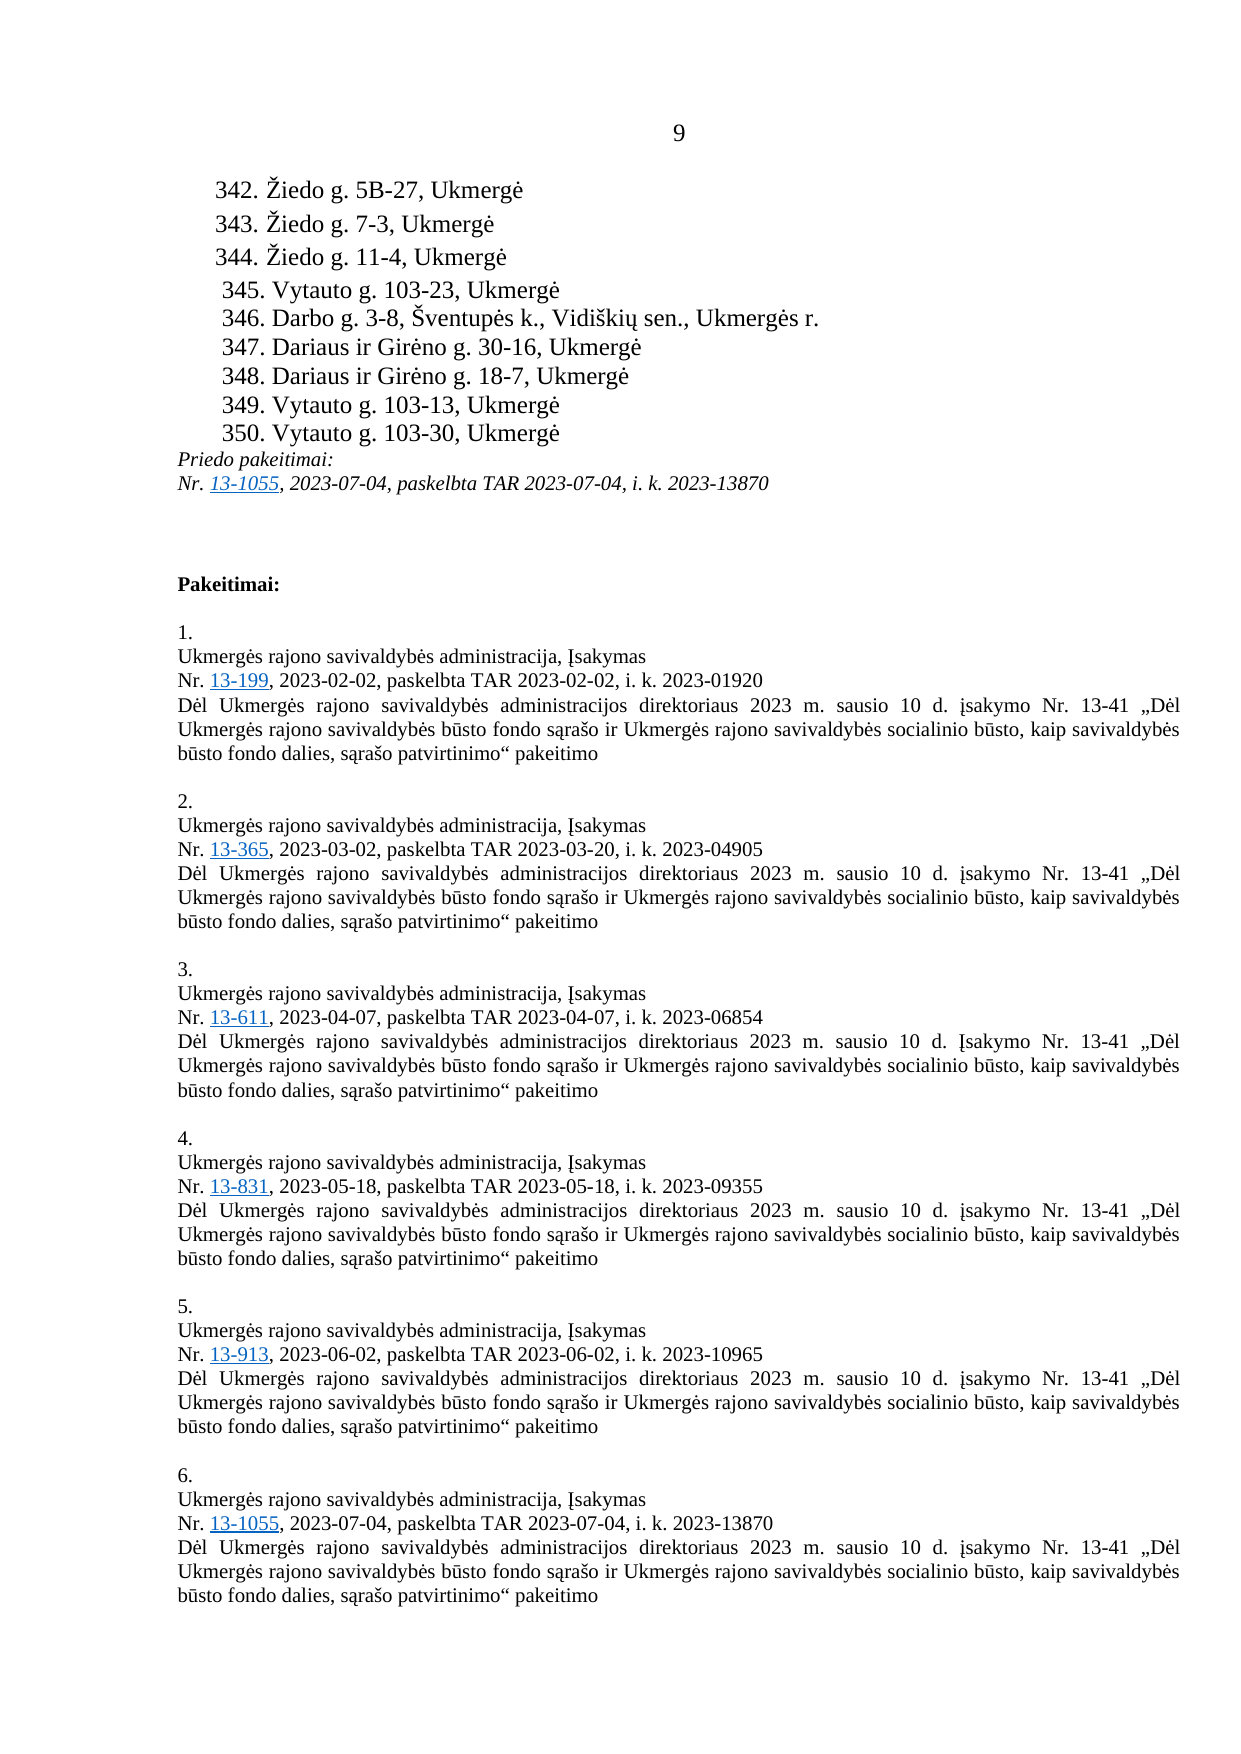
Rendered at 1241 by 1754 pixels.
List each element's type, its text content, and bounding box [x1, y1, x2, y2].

text Pakeitimai: [177, 572, 1181, 596]
text Nr. 13-831, 2023-05-18, paskelbta TAR 2023-05-18, i. k. 2023-09355 [177, 1174, 1181, 1198]
text 5. [177, 1294, 1181, 1318]
text Nr. 13-1055, 2023-07-04, paskelbta TAR 2023-07-04, i. k. 2023-13870 [177, 1511, 1181, 1535]
text Dėl Ukmergės rajono savivaldybės administracijos direktoriaus 2023 m. sausio 10 d. įsakymo Nr. 13-41 „Dėl Ukmergės rajono savivaldybės būsto fondo sąrašo ir Ukmergės rajono savivaldybės socialinio būsto, kaip savivaldybės būsto fondo dalies, sąrašo patvirtinimo“ pakeitimo [177, 1198, 1181, 1270]
text Priedo pakeitimai: [177, 447, 1181, 471]
text Ukmergės rajono savivaldybės administracija, Įsakymas [177, 1487, 1181, 1511]
text Dėl Ukmergės rajono savivaldybės administracijos direktoriaus 2023 m. sausio 10 d. įsakymo Nr. 13-41 „Dėl Ukmergės rajono savivaldybės būsto fondo sąrašo ir Ukmergės rajono savivaldybės socialinio būsto, kaip savivaldybės būsto fondo dalies, sąrašo patvirtinimo“ pakeitimo [177, 861, 1181, 933]
text 6. [177, 1462, 1181, 1487]
text 348. Dariaus ir Girėno g. 18-7, Ukmergė [177, 361, 1181, 390]
text Dėl Ukmergės rajono savivaldybės administracijos direktoriaus 2023 m. sausio 10 d. Įsakymo Nr. 13-41 „Dėl Ukmergės rajono savivaldybės būsto fondo sąrašo ir Ukmergės rajono savivaldybės socialinio būsto, kaip savivaldybės būsto fondo dalies, sąrašo patvirtinimo“ pakeitimo [177, 1029, 1181, 1102]
text 342. Žiedo g. 5B-27, Ukmergė [215, 176, 1181, 204]
text 343. Žiedo g. 7-3, Ukmergė [215, 209, 1181, 237]
text Nr. 13-1055, 2023-07-04, paskelbta TAR 2023-07-04, i. k. 2023-13870 [177, 471, 1181, 495]
text Ukmergės rajono savivaldybės administracija, Įsakymas [177, 813, 1181, 837]
text 344. Žiedo g. 11-4, Ukmergė [215, 242, 1181, 270]
text Nr. 13-199, 2023-02-02, paskelbta TAR 2023-02-02, i. k. 2023-01920 [177, 668, 1181, 692]
text 345. Vytauto g. 103-23, Ukmergė [222, 275, 1181, 303]
text 349. Vytauto g. 103-13, Ukmergė [177, 390, 1181, 418]
text 3. [177, 957, 1181, 981]
text Nr. 13-611, 2023-04-07, paskelbta TAR 2023-04-07, i. k. 2023-06854 [177, 1005, 1181, 1029]
text Ukmergės rajono savivaldybės administracija, Įsakymas [177, 644, 1181, 668]
text 4. [177, 1126, 1181, 1150]
text Nr. 13-913, 2023-06-02, paskelbta TAR 2023-06-02, i. k. 2023-10965 [177, 1342, 1181, 1366]
text 350. Vytauto g. 103-30, Ukmergė [177, 418, 1181, 447]
text Nr. 13-365, 2023-03-02, paskelbta TAR 2023-03-20, i. k. 2023-04905 [177, 837, 1181, 861]
text Ukmergės rajono savivaldybės administracija, Įsakymas [177, 1150, 1181, 1174]
text 347. Dariaus ir Girėno g. 30-16, Ukmergė [177, 332, 1181, 361]
text 346. Darbo g. 3-8, Šventupės k., Vidiškių sen., Ukmergės r. [177, 303, 1181, 332]
text Dėl Ukmergės rajono savivaldybės administracijos direktoriaus 2023 m. sausio 10 d. įsakymo Nr. 13-41 „Dėl Ukmergės rajono savivaldybės būsto fondo sąrašo ir Ukmergės rajono savivaldybės socialinio būsto, kaip savivaldybės būsto fondo dalies, sąrašo patvirtinimo“ pakeitimo [177, 1366, 1181, 1438]
text Dėl Ukmergės rajono savivaldybės administracijos direktoriaus 2023 m. sausio 10 d. įsakymo Nr. 13-41 „Dėl Ukmergės rajono savivaldybės būsto fondo sąrašo ir Ukmergės rajono savivaldybės socialinio būsto, kaip savivaldybės būsto fondo dalies, sąrašo patvirtinimo“ pakeitimo [177, 692, 1181, 765]
text 2. [177, 789, 1181, 813]
text 1. [177, 620, 1181, 644]
text Dėl Ukmergės rajono savivaldybės administracijos direktoriaus 2023 m. sausio 10 d. įsakymo Nr. 13-41 „Dėl Ukmergės rajono savivaldybės būsto fondo sąrašo ir Ukmergės rajono savivaldybės socialinio būsto, kaip savivaldybės būsto fondo dalies, sąrašo patvirtinimo“ pakeitimo [177, 1535, 1181, 1607]
text Ukmergės rajono savivaldybės administracija, Įsakymas [177, 981, 1181, 1005]
text Ukmergės rajono savivaldybės administracija, Įsakymas [177, 1318, 1181, 1342]
